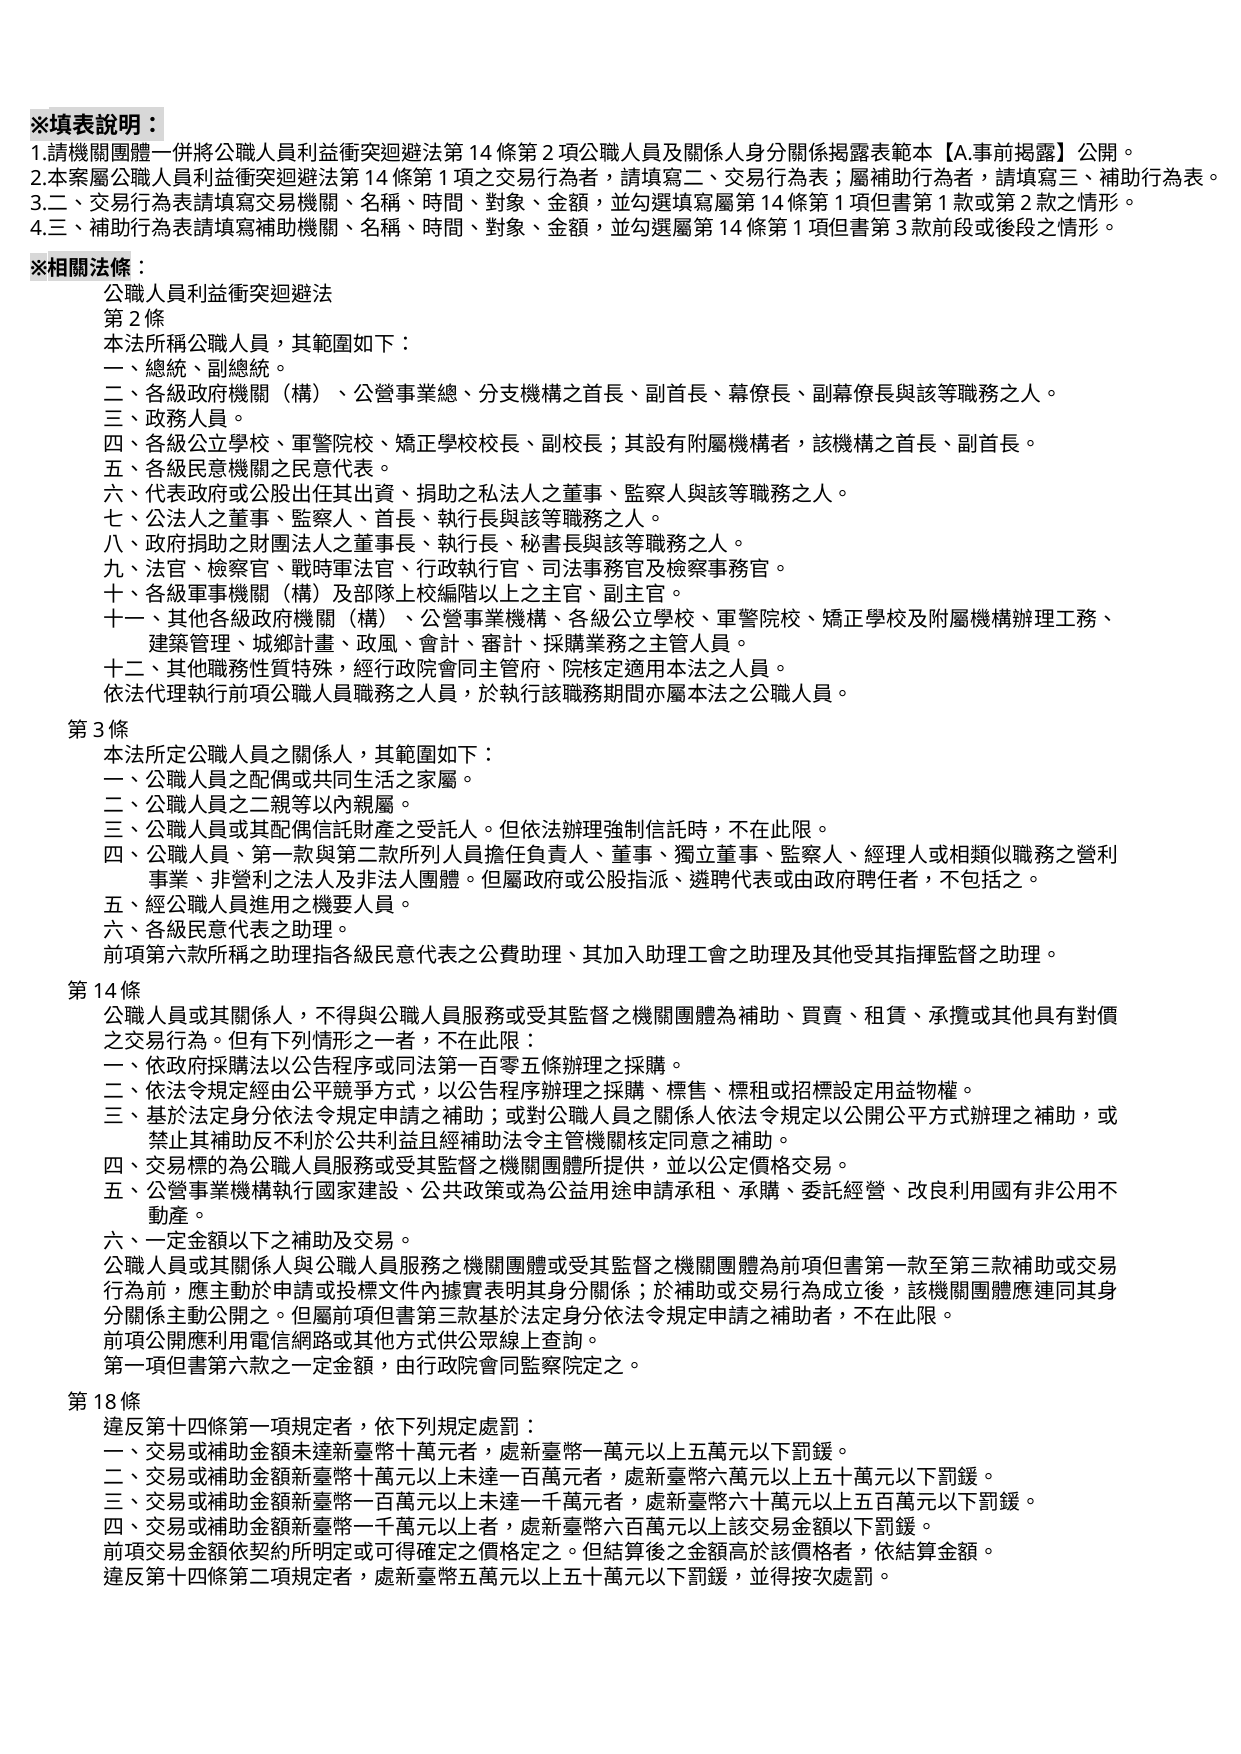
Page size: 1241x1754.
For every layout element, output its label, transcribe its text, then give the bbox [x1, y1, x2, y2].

text 公職人員利益衝突迴避法 [103, 281, 1122, 306]
text 三、基於法定身分依法令規定申請之補助；或對公職人員之關係人依法令規定以公開公平方式辦理之補助，或禁止其補助反不利於公共利益且經補助法令主管機關核定同意之補助。 [103, 1103, 1122, 1153]
text 前項第六款所稱之助理指各級民意代表之公費助理、其加入助理工會之助理及其他受其指揮監督之助理。 [103, 942, 1122, 967]
text 4.三、補助行為表請填寫補助機關、名稱、時間、對象、金額，並勾選屬第14條第1項但書第3款前段或後段之情形。 [30, 216, 1216, 241]
text 二、各級政府機關（構）、公營事業總、分支機構之首長、副首長、幕僚長、副幕僚長與該等職務之人。 [103, 381, 1122, 406]
text 三、政務人員。 [103, 406, 1122, 431]
text 公職人員或其關係人與公職人員服務之機關團體或受其監督之機關團體為前項但書第一款至第三款補助或交易行為前，應主動於申請或投標文件內據實表明其身分關係；於補助或交易行為成立後，該機關團體應連同其身分關係主動公開之。但屬前項但書第三款基於法定身分依法令規定申請之補助者，不在此限。 [103, 1253, 1122, 1328]
text 十、各級軍事機關（構）及部隊上校編階以上之主官、副主官。 [103, 581, 1122, 606]
text 二、依法令規定經由公平競爭方式，以公告程序辦理之採購、標售、標租或招標設定用益物權。 [103, 1078, 1122, 1103]
text 二、交易或補助金額新臺幣十萬元以上未達一百萬元者，處新臺幣六萬元以上五十萬元以下罰鍰。 [103, 1465, 1122, 1490]
text 前項交易金額依契約所明定或可得確定之價格定之。但結算後之金額高於該價格者，依結算金額。 [103, 1540, 1122, 1565]
text ※填表說明： [30, 107, 1216, 141]
text 六、一定金額以下之補助及交易。 [103, 1228, 1122, 1253]
text 五、各級民意機關之民意代表。 [103, 456, 1122, 481]
text 五、公營事業機構執行國家建設、公共政策或為公益用途申請承租、承購、委託經營、改良利用國有非公用不動產。 [103, 1178, 1122, 1228]
text 一、公職人員之配偶或共同生活之家屬。 [103, 767, 1122, 792]
text ※相關法條： [30, 252, 1216, 281]
text 八、政府捐助之財團法人之董事長、執行長、秘書長與該等職務之人。 [103, 531, 1122, 556]
text 前項公開應利用電信網路或其他方式供公眾線上查詢。 [103, 1328, 1122, 1353]
text 四、交易或補助金額新臺幣一千萬元以上者，處新臺幣六百萬元以上該交易金額以下罰鍰。 [103, 1515, 1122, 1540]
text 二、公職人員之二親等以內親屬。 [103, 792, 1122, 817]
text 第3條 [30, 717, 1216, 742]
text 一、依政府採購法以公告程序或同法第一百零五條辦理之採購。 [103, 1053, 1122, 1078]
text 一、總統、副總統。 [103, 356, 1122, 381]
text 第2條 [103, 306, 1122, 331]
text 本法所稱公職人員，其範圍如下： [103, 331, 1122, 356]
text 3.二、交易行為表請填寫交易機關、名稱、時間、對象、金額，並勾選填寫屬第14條第1項但書第1款或第2款之情形。 [30, 191, 1216, 216]
text 三、交易或補助金額新臺幣一百萬元以上未達一千萬元者，處新臺幣六十萬元以上五百萬元以下罰鍰。 [103, 1490, 1122, 1515]
text 十一、其他各級政府機關（構）、公營事業機構、各級公立學校、軍警院校、矯正學校及附屬機構辦理工務、建築管理、城鄉計畫、政風、會計、審計、採購業務之主管人員。 [103, 606, 1122, 656]
text 第14條 [30, 978, 1216, 1003]
text 三、公職人員或其配偶信託財產之受託人。但依法辦理強制信託時，不在此限。 [103, 817, 1122, 842]
text 違反第十四條第二項規定者，處新臺幣五萬元以上五十萬元以下罰鍰，並得按次處罰。 [59, 1565, 1231, 1590]
text 2.本案屬公職人員利益衝突迴避法第14條第1項之交易行為者，請填寫二、交易行為表；屬補助行為者，請填寫三、補助行為表。 [30, 166, 1216, 191]
text 七、公法人之董事、監察人、首長、執行長與該等職務之人。 [103, 506, 1122, 531]
text 六、代表政府或公股出任其出資、捐助之私法人之董事、監察人與該等職務之人。 [103, 481, 1122, 506]
text 五、經公職人員進用之機要人員。 [103, 892, 1122, 917]
text 四、各級公立學校、軍警院校、矯正學校校長、副校長；其設有附屬機構者，該機構之首長、副首長。 [103, 431, 1122, 456]
text 四、交易標的為公職人員服務或受其監督之機關團體所提供，並以公定價格交易。 [103, 1153, 1122, 1178]
text 九、法官、檢察官、戰時軍法官、行政執行官、司法事務官及檢察事務官。 [103, 556, 1122, 581]
text 本法所定公職人員之關係人，其範圍如下： [103, 742, 1122, 767]
text 六、各級民意代表之助理。 [103, 917, 1122, 942]
text 依法代理執行前項公職人員職務之人員，於執行該職務期間亦屬本法之公職人員。 [103, 681, 1122, 706]
text 一、交易或補助金額未達新臺幣十萬元者，處新臺幣一萬元以上五萬元以下罰鍰。 [103, 1440, 1122, 1465]
text 違反第十四條第一項規定者，依下列規定處罰： [103, 1415, 1122, 1440]
text 第18條 [30, 1390, 1216, 1415]
text 公職人員或其關係人，不得與公職人員服務或受其監督之機關團體為補助、買賣、租賃、承攬或其他具有對價之交易行為。但有下列情形之一者，不在此限： [103, 1003, 1122, 1053]
text 第一項但書第六款之一定金額，由行政院會同監察院定之。 [103, 1353, 1122, 1378]
text 四、公職人員、第一款與第二款所列人員擔任負責人、董事、獨立董事、監察人、經理人或相類似職務之營利事業、非營利之法人及非法人團體。但屬政府或公股指派、遴聘代表或由政府聘任者，不包括之。 [103, 842, 1122, 892]
text 1.請機關團體一併將公職人員利益衝突迴避法第14條第2項公職人員及關係人身分關係揭露表範本【A.事前揭露】公開。 [30, 141, 1216, 166]
text 十二、其他職務性質特殊，經行政院會同主管府、院核定適用本法之人員。 [103, 656, 1122, 681]
